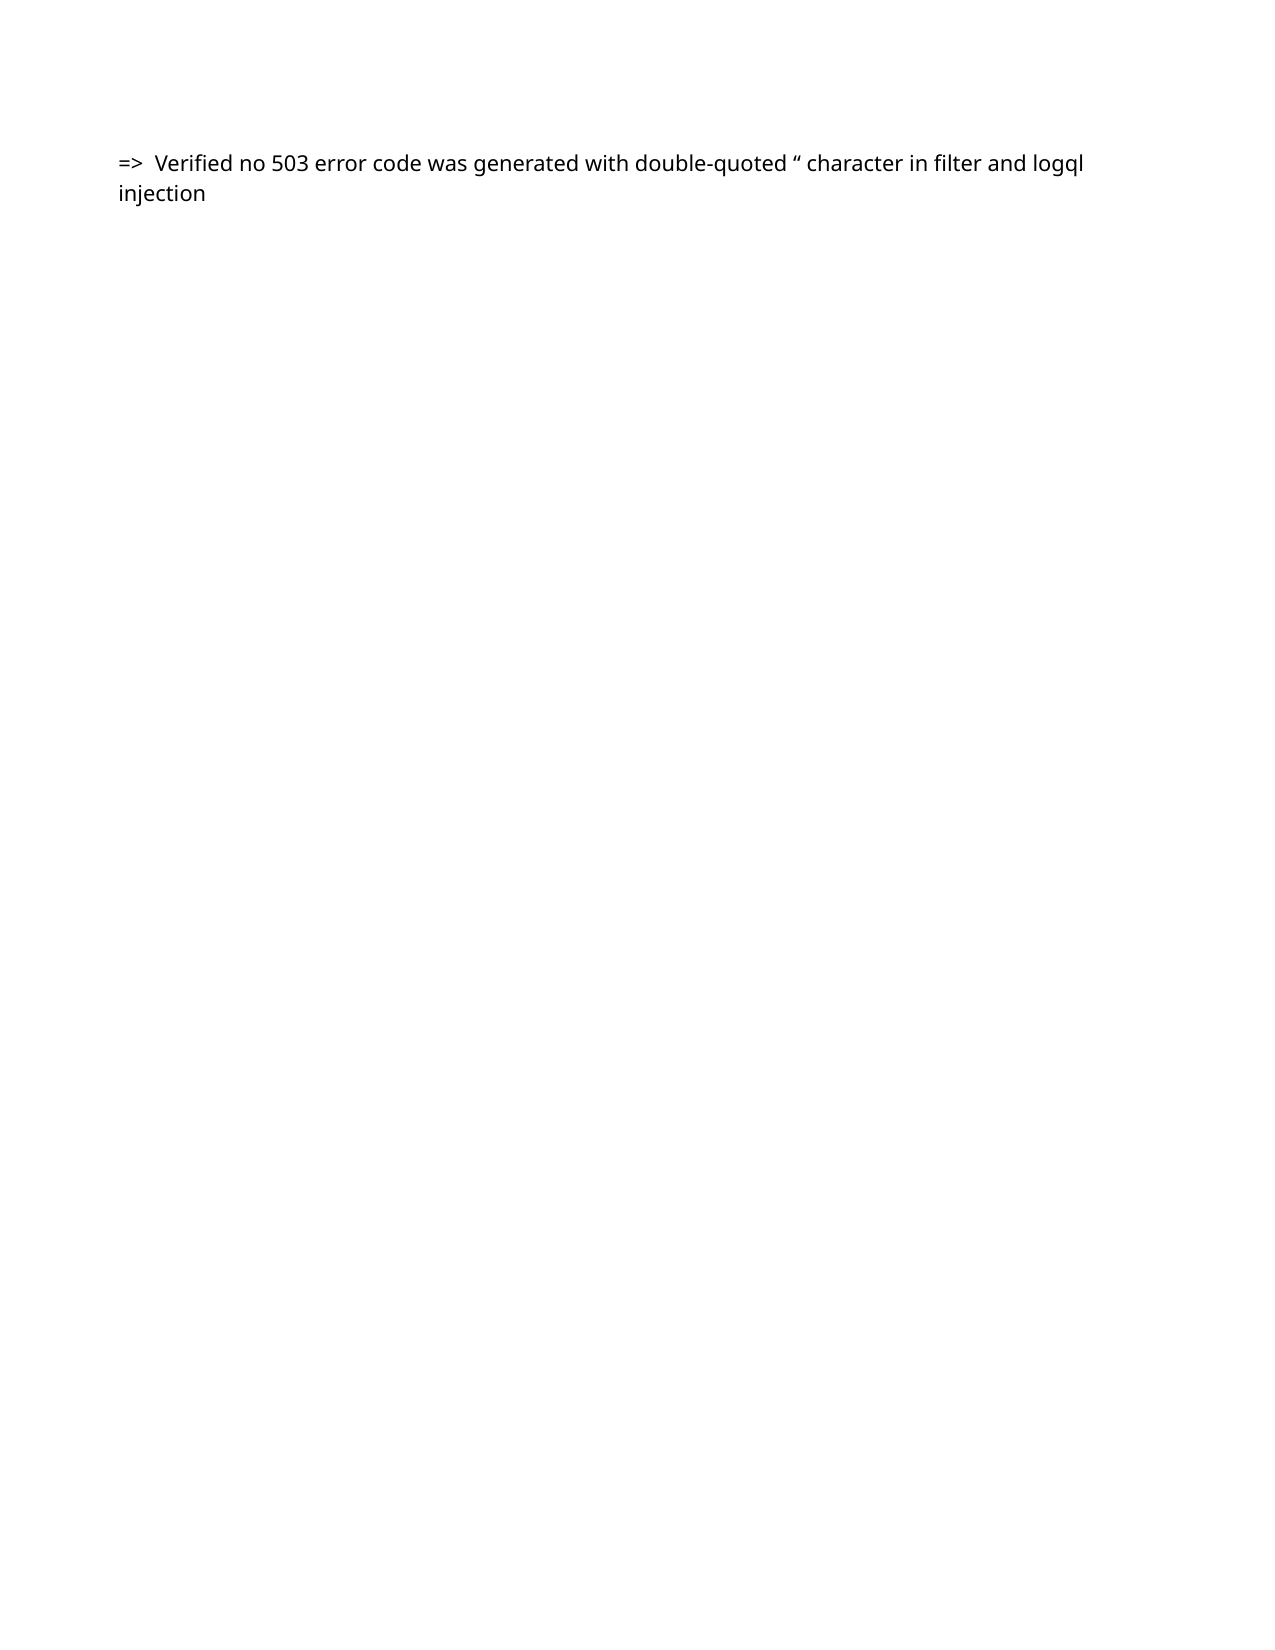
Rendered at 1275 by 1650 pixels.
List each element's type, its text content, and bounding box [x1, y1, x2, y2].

text => Verified no 503 error code was generated with double-quoted “ character in filter and logql injection [118, 148, 1157, 207]
